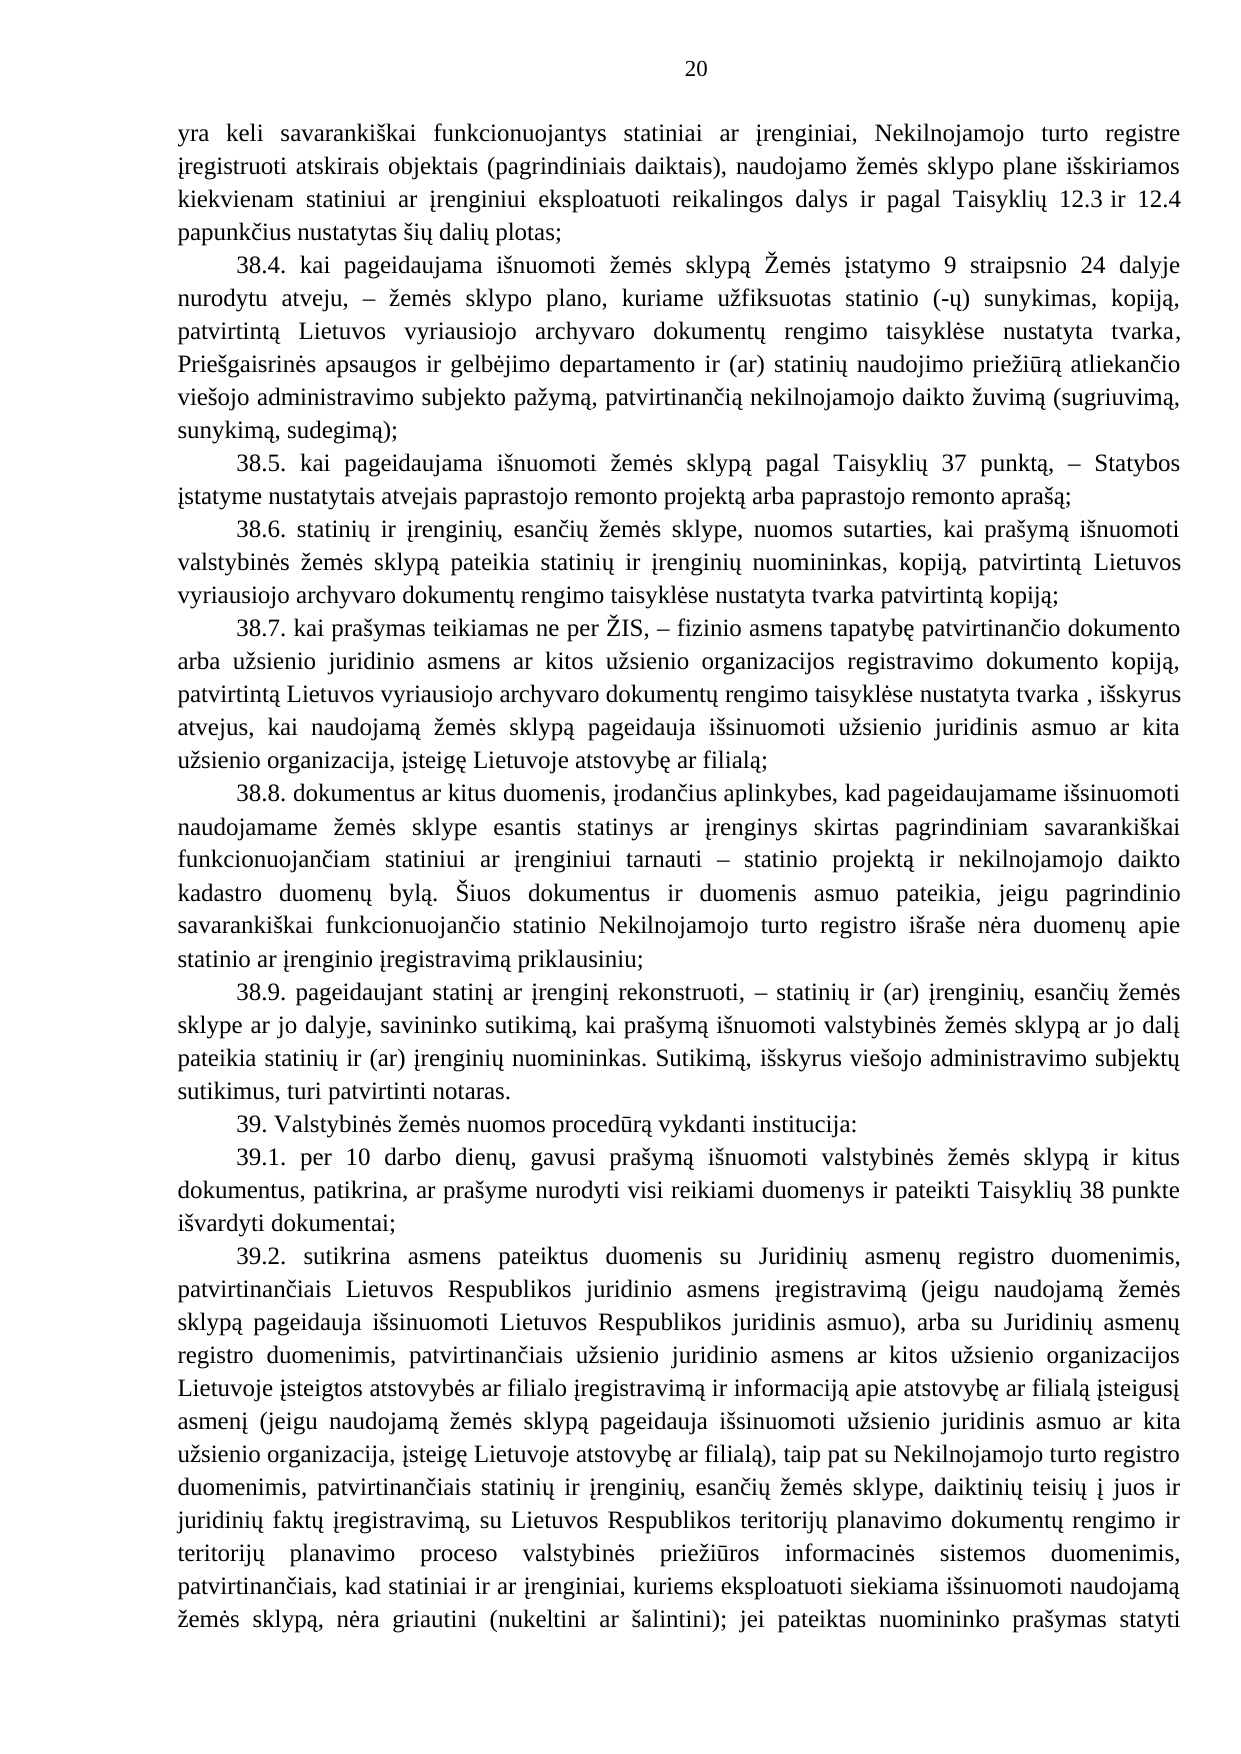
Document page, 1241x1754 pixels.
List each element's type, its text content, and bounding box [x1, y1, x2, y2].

text 38.7. kai prašymas teikiamas ne per ŽIS, – fizinio asmens tapatybę patvirtinančio dokumento arba užsienio juridinio asmens ar kitos užsienio organizacijos registravimo dokumento kopiją, patvirtintą Lietuvos vyriausiojo archyvaro dokumentų rengimo taisyklėse nustatyta tvarka , išskyrus atvejus, kai naudojamą žemės sklypą pageidauja išsinuomoti užsienio juridinis asmuo ar kita užsienio organizacija, įsteigę Lietuvoje atstovybę ar filialą; [177, 613, 1181, 774]
text 39.2. sutikrina asmens pateiktus duomenis su Juridinių asmenų registro duomenimis, patvirtinančiais Lietuvos Respublikos juridinio asmens įregistravimą (jeigu naudojamą žemės sklypą pageidauja išsinuomoti Lietuvos Respublikos juridinis asmuo), arba su Juridinių asmenų registro duomenimis, patvirtinančiais užsienio juridinio asmens ar kitos užsienio organizacijos Lietuvoje įsteigtos atstovybės ar filialo įregistravimą ir informaciją apie atstovybę ar filialą įsteigusį asmenį (jeigu naudojamą žemės sklypą pageidauja išsinuomoti užsienio juridinis asmuo ar kita užsienio organizacija, įsteigę Lietuvoje atstovybę ar filialą), taip pat su Nekilnojamojo turto registro duomenimis, patvirtinančiais statinių ir įrenginių, esančių žemės sklype, daiktinių teisių į juos ir juridinių faktų įregistravimą, su Lietuvos Respublikos teritorijų planavimo dokumentų rengimo ir teritorijų planavimo proceso valstybinės priežiūros informacinės sistemos duomenimis, patvirtinančiais, kad statiniai ir ar įrenginiai, kuriems eksploatuoti siekiama išsinuomoti naudojamą žemės sklypą, nėra griautini (nukeltini ar šalintini); jei pateiktas nuomininko prašymas statyti [177, 1241, 1181, 1633]
text 38.9. pageidaujant statinį ar įrenginį rekonstruoti, – statinių ir (ar) įrenginių, esančių žemės sklype ar jo dalyje, savininko sutikimą, kai prašymą išnuomoti valstybinės žemės sklypą ar jo dalį pateikia statinių ir (ar) įrenginių nuomininkas. Sutikimą, išskyrus viešojo administravimo subjektų sutikimus, turi patvirtinti notaras. [177, 977, 1181, 1104]
text 38.6. statinių ir įrenginių, esančių žemės sklype, nuomos sutarties, kai prašymą išnuomoti valstybinės žemės sklypą pateikia statinių ir įrenginių nuomininkas, kopiją, patvirtintą Lietuvos vyriausiojo archyvaro dokumentų rengimo taisyklėse nustatyta tvarka patvirtintą kopiją; [177, 514, 1181, 609]
text 39. Valstybinės žemės nuomos procedūrą vykdanti institucija: [177, 1109, 1181, 1137]
text 38.5. kai pageidaujama išnuomoti žemės sklypą pagal Taisyklių 37 punktą, – Statybos įstatyme nustatytais atvejais paprastojo remonto projektą arba paprastojo remonto aprašą; [177, 448, 1181, 510]
text yra keli savarankiškai funkcionuojantys statiniai ar įrenginiai, Nekilnojamojo turto registre įregistruoti atskirais objektais (pagrindiniais daiktais), naudojamo žemės sklypo plane išskiriamos kiekvienam statiniui ar įrenginiui eksploatuoti reikalingos dalys ir pagal Taisyklių 12.3 ir 12.4 papunkčius nustatytas šių dalių plotas; [177, 118, 1181, 246]
text 38.4. kai pageidaujama išnuomoti žemės sklypą Žemės įstatymo 9 straipsnio 24 dalyje nurodytu atveju, – žemės sklypo plano, kuriame užfiksuotas statinio (-ų) sunykimas, kopiją, patvirtintą Lietuvos vyriausiojo archyvaro dokumentų rengimo taisyklėse nustatyta tvarka, Priešgaisrinės apsaugos ir gelbėjimo departamento ir (ar) statinių naudojimo priežiūrą atliekančio viešojo administravimo subjekto pažymą, patvirtinančią nekilnojamojo daikto žuvimą (sugriuvimą, sunykimą, sudegimą); [177, 250, 1181, 444]
text 38.8. dokumentus ar kitus duomenis, įrodančius aplinkybes, kad pageidaujamame išsinuomoti naudojamame žemės sklype esantis statinys ar įrenginys skirtas pagrindiniam savarankiškai funkcionuojančiam statiniui ar įrenginiui tarnauti – statinio projektą ir nekilnojamojo daikto kadastro duomenų bylą. Šiuos dokumentus ir duomenis asmuo pateikia, jeigu pagrindinio savarankiškai funkcionuojančio statinio Nekilnojamojo turto registro išraše nėra duomenų apie statinio ar įrenginio įregistravimą priklausiniu; [177, 778, 1181, 972]
text 39.1. per 10 darbo dienų, gavusi prašymą išnuomoti valstybinės žemės sklypą ir kitus dokumentus, patikrina, ar prašyme nurodyti visi reikiami duomenys ir pateikti Taisyklių 38 punkte išvardyti dokumentai; [177, 1142, 1181, 1237]
